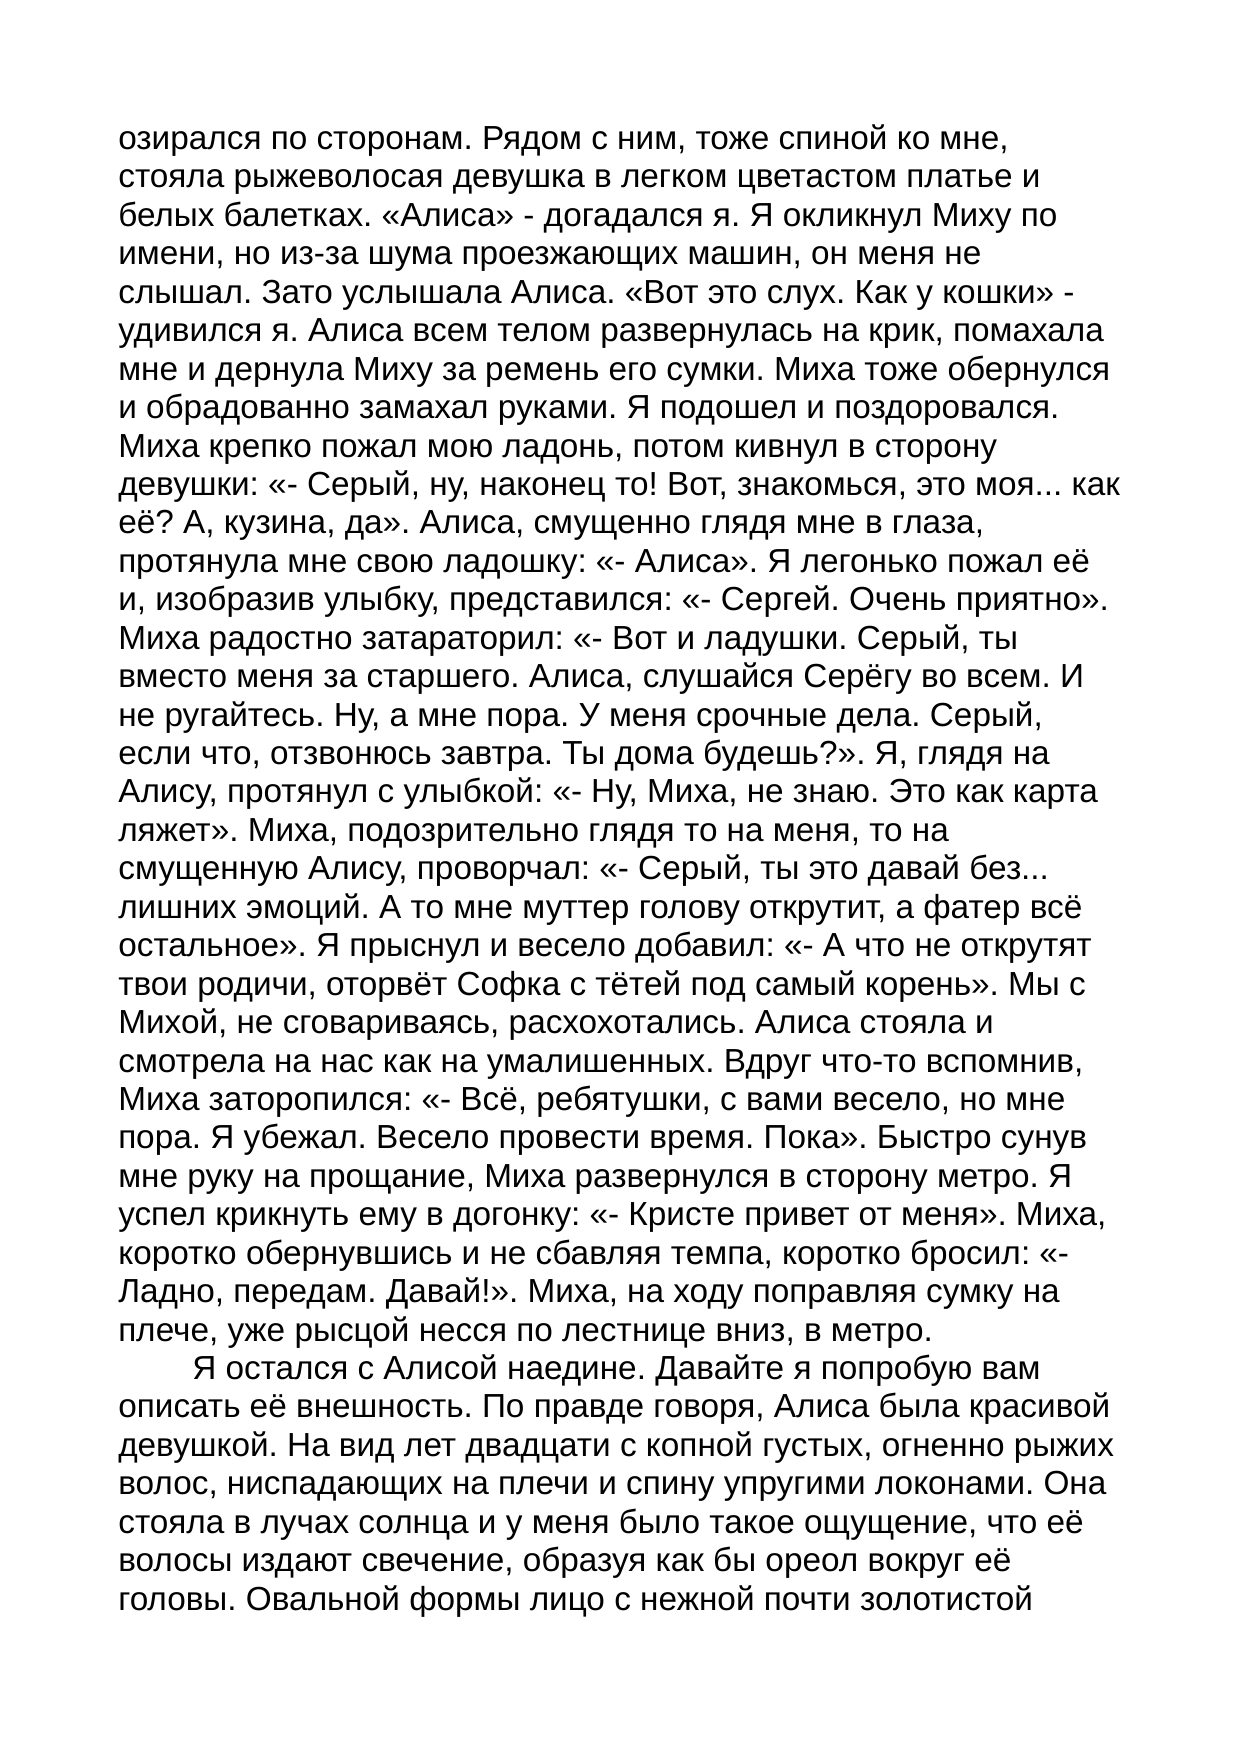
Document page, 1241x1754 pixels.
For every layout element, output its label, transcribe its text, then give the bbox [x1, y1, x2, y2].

text Я остался с Алисой наедине. Давайте я попробую вам описать её внешность. По правде говоря, Алиса была красивой девушкой. На вид лет двадцати с копной густых, огненно рыжих волос, ниспадающих на плечи и спину упругими локонами. Она стояла в лучах солнца и у меня было такое ощущение, что её волосы издают свечение, образуя как бы ореол вокруг её головы. Овальной формы лицо с нежной почти золотистой [118, 1348, 1122, 1617]
text озирался по сторонам. Рядом с ним, тоже спиной ко мне, стояла рыжеволосая девушка в легком цветастом платье и белых балетках. «Алиса» - догадался я. Я окликнул Миху по имени, но из-за шума проезжающих машин, он меня не слышал. Зато услышала Алиса. «Вот это слух. Как у кошки» - удивился я. Алиса всем телом развернулась на крик, помахала мне и дернула Миху за ремень его сумки. Миха тоже обернулся и обрадованно замахал руками. Я подошел и поздоровался. Миха крепко пожал мою ладонь, потом кивнул в сторону девушки: «- Серый, ну, наконец то! Вот, знакомься, это моя... как её? А, кузина, да». Алиса, смущенно глядя мне в глаза, протянула мне свою ладошку: «- Алиса». Я легонько пожал её и, изобразив улыбку, представился: «- Сергей. Очень приятно». Миха радостно затараторил: «- Вот и ладушки. Серый, ты вместо меня за старшего. Алиса, слушайся Серёгу во всем. И не ругайтесь. Ну, а мне пора. У меня срочные дела. Серый, если что, отзвонюсь завтра. Ты дома будешь?». Я, глядя на Алису, протянул с улыбкой: «- Ну, Миха, не знаю. Это как карта ляжет». Миха, подозрительно глядя то на меня, то на смущенную Алису, проворчал: «- Серый, ты это давай без... лишних эмоций. А то мне муттер голову открутит, а фатер всё остальное». Я прыснул и весело добавил: «- А что не открутят твои родичи, оторвёт Софка с тётей под самый корень». Мы с Михой, не сговариваясь, расхохотались. Алиса стояла и смотрела на нас как на умалишенных. Вдруг что-то вспомнив, Миха заторопился: «- Всё, ребятушки, с вами весело, но мне пора. Я убежал. Весело провести время. Пока». Быстро сунув мне руку на прощание, Миха развернулся в сторону метро. Я успел крикнуть ему в догонку: «- Кристе привет от меня». Миха, коротко обернувшись и не сбавляя темпа, коротко бросил: «- Ладно, передам. Давай!». Миха, на ходу поправляя сумку на плече, уже рысцой несся по лестнице вниз, в метро. [118, 118, 1122, 1348]
